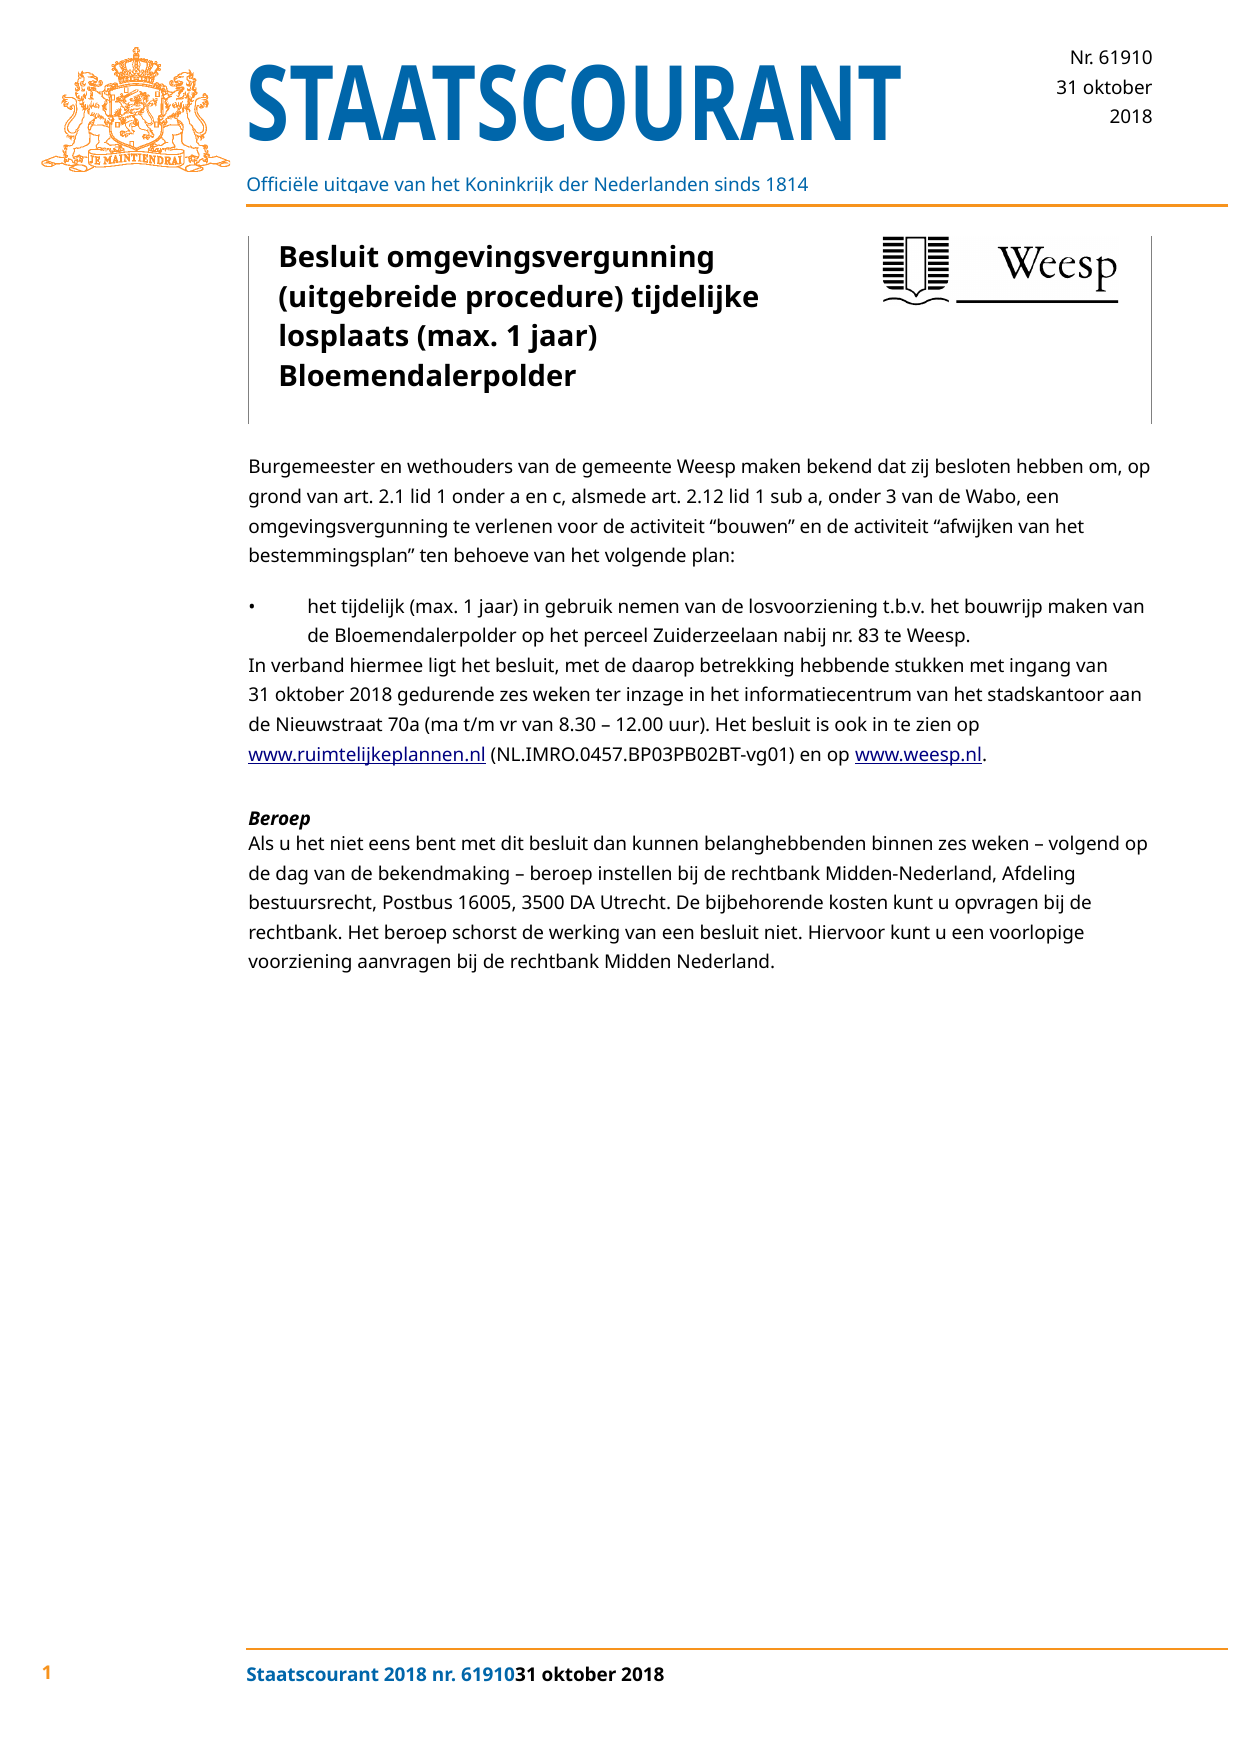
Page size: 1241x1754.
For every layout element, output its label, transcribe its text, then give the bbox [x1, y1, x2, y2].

text Beroep [248, 805, 1152, 830]
text Als u het niet eens bent met dit besluit dan kunnen belanghebbenden binnen zes weken – volgend op de dag van de bekendmaking – beroep instellen bij de rechtbank Midden-Nederland, Afdeling bestuursrecht, Postbus 16005, 3500 DA Utrecht. De bijbehorende kosten kunt u opvragen bij de rechtbank. Het beroep schorst de werking van een besluit niet. Hiervoor kunt u een voorlopige voorziening aanvragen bij de rechtbank Midden Nederland. [248, 830, 1152, 974]
picture [882, 236, 1119, 306]
text In verband hiermee ligt het besluit, met de daarop betrekking hebbende stukken met ingang van 31 oktober 2018 gedurende zes weken ter inzage in het informatiecentrum van het stadskantoor aan de Nieuwstraat 70a (ma t/m vr van 8.30 – 12.00 uur). Het besluit is ook in te zien op www.ruimtelijkeplannen.nl (NL.IMRO.0457.BP03PB02BT-vg01) en op www.weesp.nl. [248, 652, 1152, 766]
text Burgemeester en wethouders van de gemeente Weesp maken bekend dat zij besloten hebben om, op grond van art. 2.1 lid 1 onder a en c, alsmede art. 2.12 lid 1 sub a, onder 3 van de Wabo, een omgevingsvergunning te verlenen voor de activiteit “bouwen” en de activiteit “afwijken van het bestemmingsplan” ten behoeve van het volgende plan: [248, 454, 1152, 568]
picture [41, 47, 231, 172]
list het tijdelijk (max. 1 jaar) in gebruik nemen van de losvoorziening t.b.v. het bouwrijp maken van de Bloemendalerpolder op het perceel Zuiderzeelaan nabij nr. 83 te Weesp. [248, 593, 1152, 648]
table_header Besluit omgevingsvergunning (uitgebreide procedure) tijdelijke losplaats (max. 1 jaar) Bloemendalerpolder [249, 236, 850, 424]
table_header [850, 236, 1151, 424]
